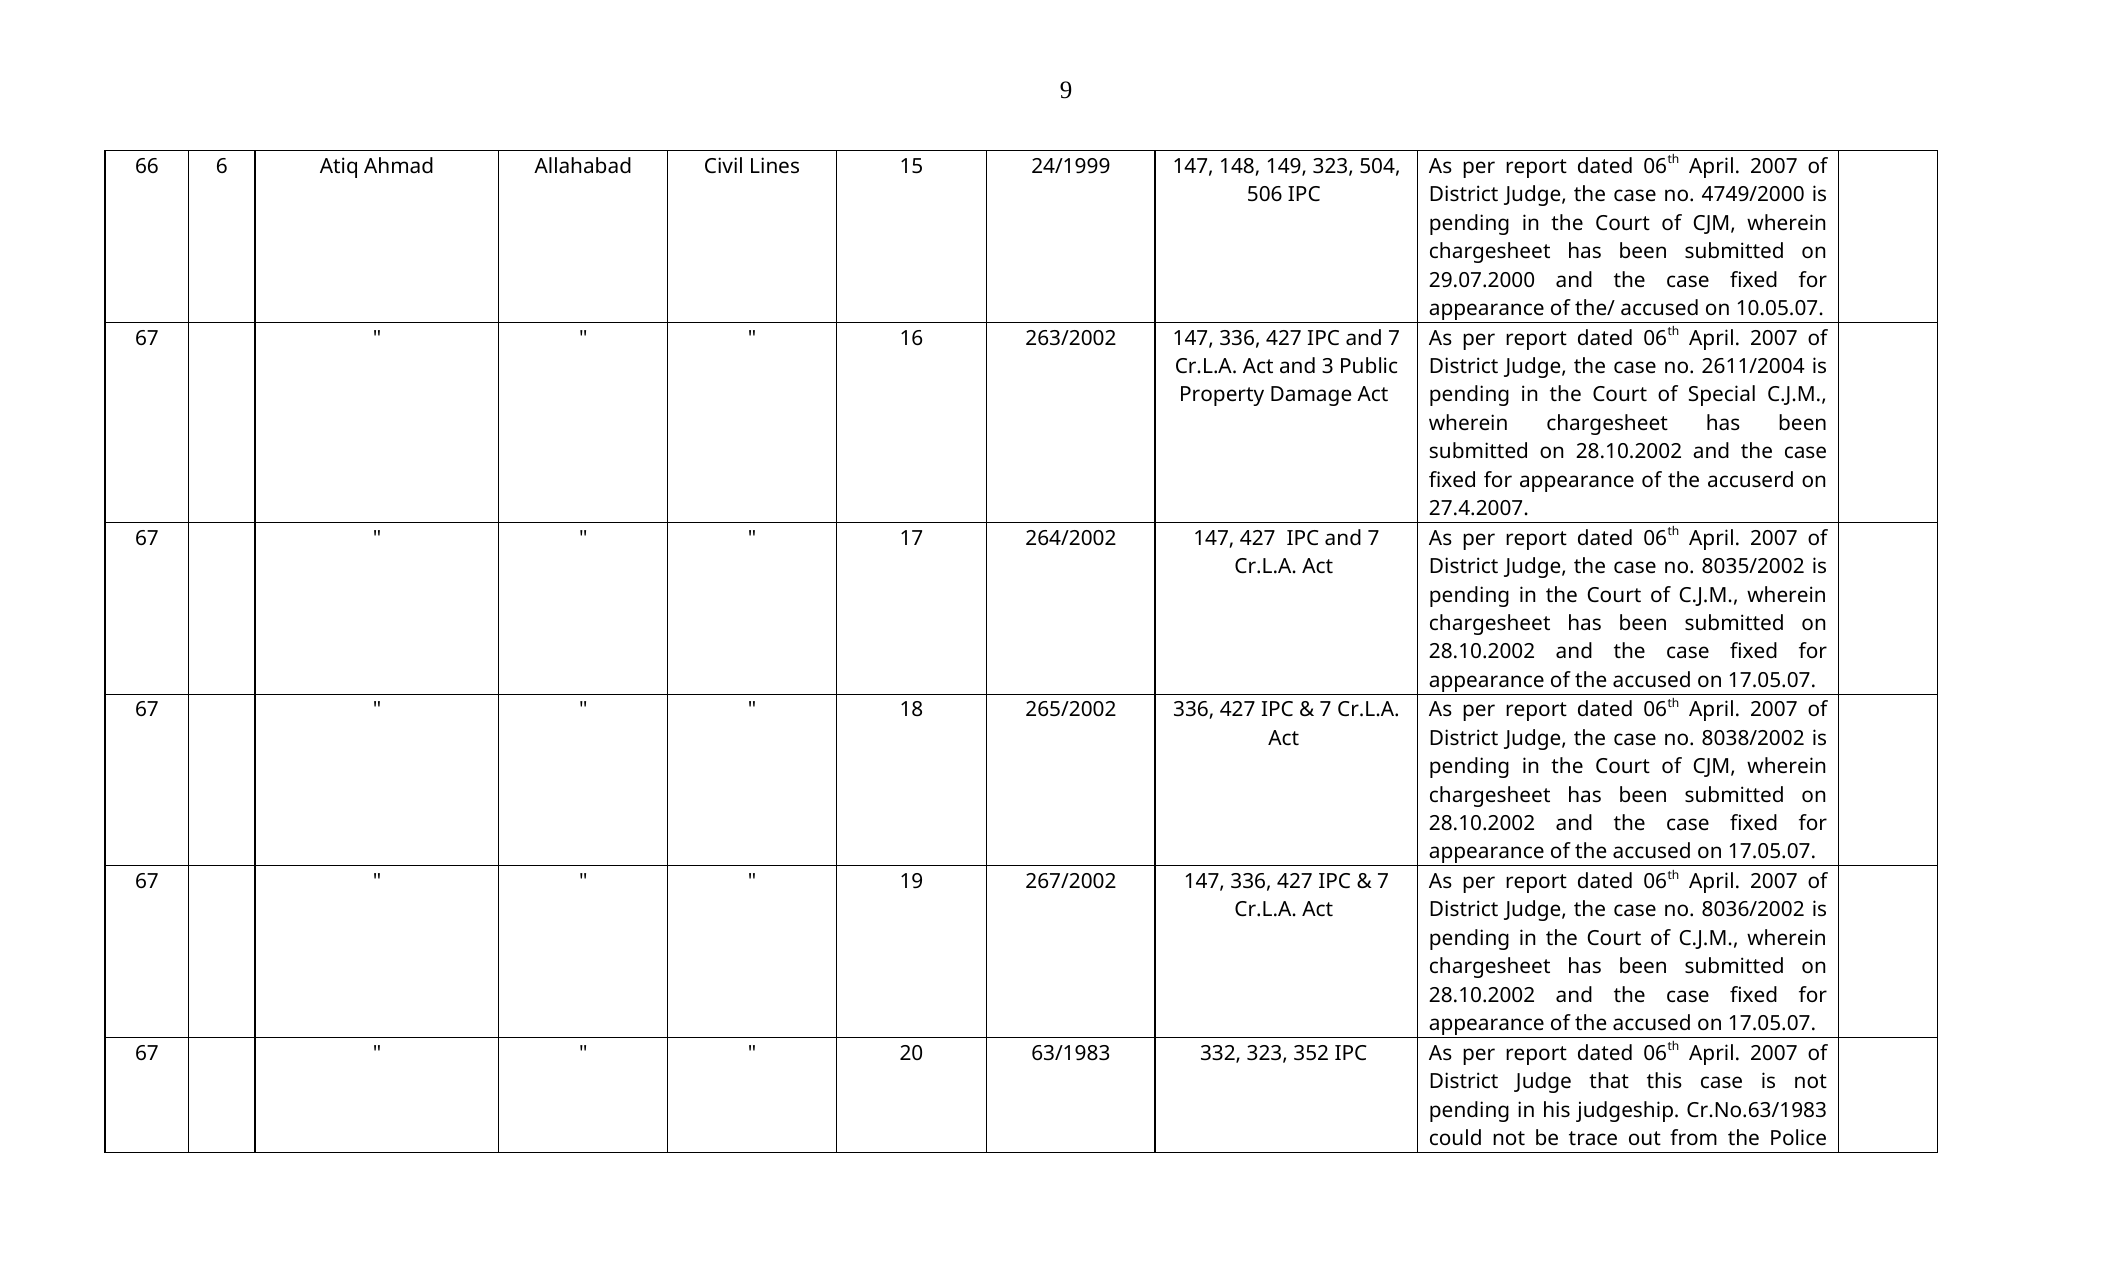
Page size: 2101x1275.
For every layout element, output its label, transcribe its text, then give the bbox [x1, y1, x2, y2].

table_cell [189, 523, 254, 693]
table_cell " [499, 695, 667, 865]
table_cell 18 [837, 695, 986, 865]
table_cell 67 [106, 1038, 188, 1152]
table_cell 15 [837, 151, 986, 322]
table_cell 17 [837, 523, 986, 693]
table_cell 264/2002 [987, 523, 1154, 693]
table_cell " [256, 523, 498, 693]
table_cell 265/2002 [987, 695, 1154, 865]
table_cell 147, 336, 427 IPC & 7 Cr.L.A. Act [1156, 866, 1417, 1037]
table_cell [189, 1038, 254, 1152]
table_cell " [256, 323, 498, 522]
table_cell [1839, 695, 1937, 865]
table_cell 19 [837, 866, 986, 1037]
table_cell " [668, 866, 836, 1037]
table_cell 147, 148, 149, 323, 504, 506 IPC [1156, 151, 1417, 322]
table_cell 67 [106, 695, 188, 865]
table_cell " [256, 1038, 498, 1152]
table_cell " [256, 695, 498, 865]
table_cell 147, 427 IPC and 7 Cr.L.A. Act [1156, 523, 1417, 693]
table_cell " [499, 523, 667, 693]
table_cell 267/2002 [987, 866, 1154, 1037]
table_cell Allahabad [499, 151, 667, 322]
table_cell [189, 866, 254, 1037]
table_cell 67 [106, 866, 188, 1037]
table_cell 16 [837, 323, 986, 522]
table_cell As per report dated 06th April. 2007 of District Judge, the case no. 8035/2002 is pending in the Court of C.J.M., wherein chargesheet has been submitted on 28.10.2002 and the case fixed for appearance of the accused on 17.05.07. [1418, 523, 1838, 693]
table_cell " [499, 323, 667, 522]
table_cell 67 [106, 323, 188, 522]
table_cell 20 [837, 1038, 986, 1152]
table_cell Atiq Ahmad [256, 151, 498, 322]
table_cell " [499, 1038, 667, 1152]
table_cell [1839, 323, 1937, 522]
table_cell 6 [189, 151, 254, 322]
table_cell " [668, 523, 836, 693]
table_cell 263/2002 [987, 323, 1154, 522]
table_cell [189, 695, 254, 865]
table_cell Civil Lines [668, 151, 836, 322]
table_cell " [668, 1038, 836, 1152]
table_cell 63/1983 [987, 1038, 1154, 1152]
table_cell 67 [106, 523, 188, 693]
table_cell 336, 427 IPC & 7 Cr.L.A. Act [1156, 695, 1417, 865]
table_cell As per report dated 06th April. 2007 of District Judge that this case is not pending in his judgeship. Cr.No.63/1983 could not be trace out from the Police [1418, 1038, 1838, 1152]
table_cell [189, 323, 254, 522]
table_cell [1839, 1038, 1937, 1152]
table_cell [1839, 866, 1937, 1037]
table_cell As per report dated 06th April. 2007 of District Judge, the case no. 4749/2000 is pending in the Court of CJM, wherein chargesheet has been submitted on 29.07.2000 and the case fixed for appearance of the/ accused on 10.05.07. [1418, 151, 1838, 322]
table_cell As per report dated 06th April. 2007 of District Judge, the case no. 8036/2002 is pending in the Court of C.J.M., wherein chargesheet has been submitted on 28.10.2002 and the case fixed for appearance of the accused on 17.05.07. [1418, 866, 1838, 1037]
table_cell 66 [106, 151, 188, 322]
table_cell " [668, 695, 836, 865]
table_cell " [256, 866, 498, 1037]
table_cell 24/1999 [987, 151, 1154, 322]
table_cell 332, 323, 352 IPC [1156, 1038, 1417, 1152]
table_cell As per report dated 06th April. 2007 of District Judge, the case no. 2611/2004 is pending in the Court of Special C.J.M., wherein chargesheet has been submitted on 28.10.2002 and the case fixed for appearance of the accuserd on 27.4.2007. [1418, 323, 1838, 522]
table_cell " [499, 866, 667, 1037]
table_cell As per report dated 06th April. 2007 of District Judge, the case no. 8038/2002 is pending in the Court of CJM, wherein chargesheet has been submitted on 28.10.2002 and the case fixed for appearance of the accused on 17.05.07. [1418, 695, 1838, 865]
table_cell [1839, 523, 1937, 693]
table_cell " [668, 323, 836, 522]
table_cell 147, 336, 427 IPC and 7 Cr.L.A. Act and 3 Public Property Damage Act [1156, 323, 1417, 522]
table_cell [1839, 151, 1937, 322]
